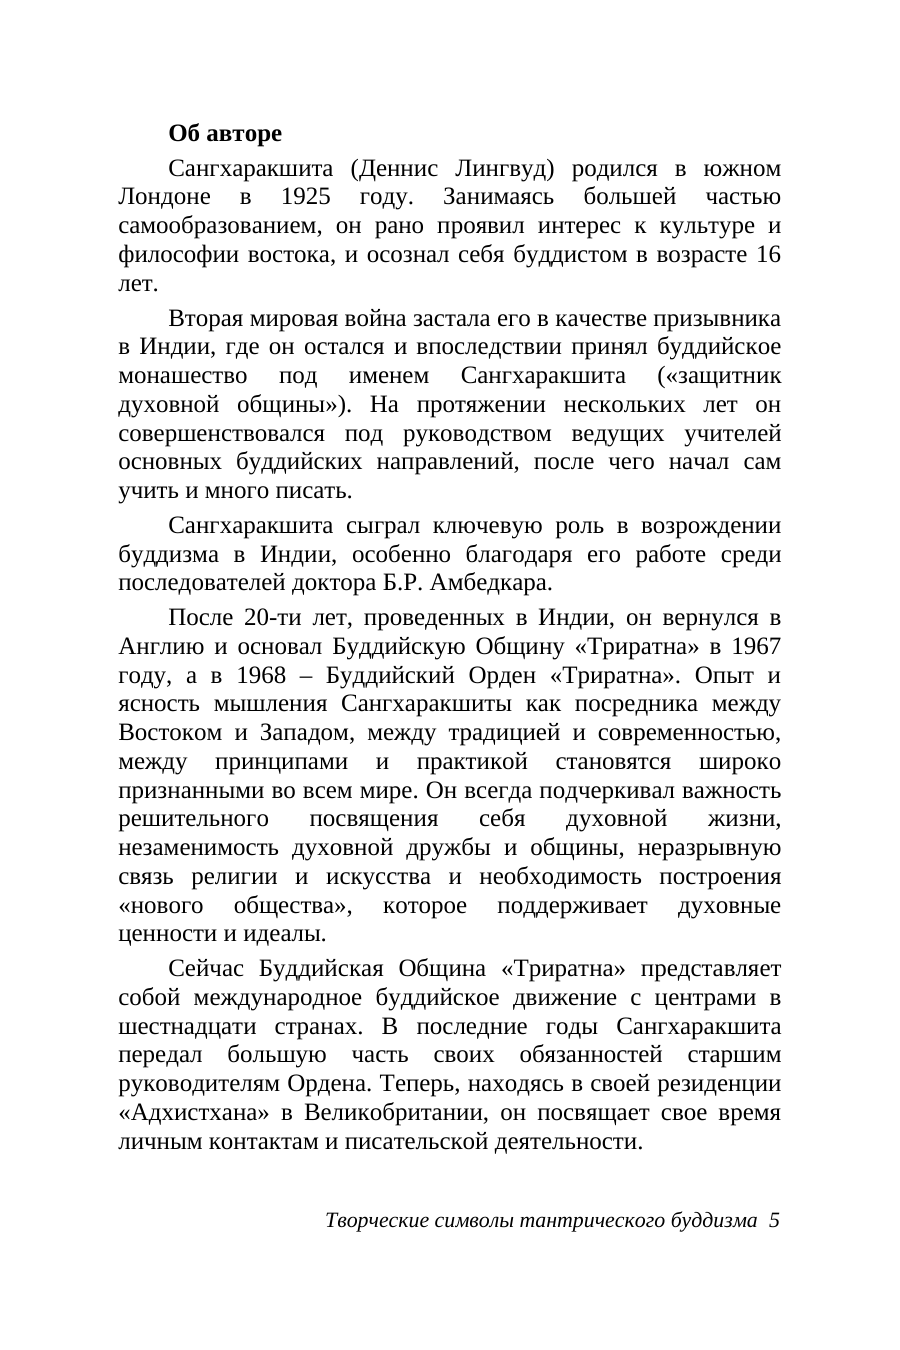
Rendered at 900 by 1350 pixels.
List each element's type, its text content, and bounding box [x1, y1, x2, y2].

text После 20-ти лет, проведенных в Индии, он вернулся в Англию и основал Буддийскую Общину «Триратна» в 1967 году, а в 1968 – Буддийский Орден «Триратна». Опыт и ясность мышления Сангхаракшиты как посредника между Востоком и Западом, между традицией и современностью, между принципами и практикой становятся широко признанными во всем мире. Он всегда подчеркивал важность решительного посвящения себя духовной жизни, незаменимость духовной дружбы и общины, неразрывную связь религии и искусства и необходимость построения «нового общества», которое поддерживает духовные ценности и идеалы. [118, 602, 782, 947]
text Об авторе [118, 118, 782, 147]
text Сейчас Буддийская Община «Триратна» представляет собой международное буддийское движение с центрами в шестнадцати странах. В последние годы Сангхаракшита передал большую часть своих обязанностей старшим руководителям Ордена. Теперь, находясь в своей резиденции «Адхистхана» в Великобритании, он посвящает свое время личным контактам и писательской деятельности. [118, 953, 782, 1154]
text Сангхаракшита (Деннис Лингвуд) родился в южном Лондоне в 1925 году. Занимаясь большей частью самообразованием, он рано проявил интерес к культуре и философии востока, и осознал себя буддистом в возрасте 16 лет. [118, 153, 782, 297]
text Вторая мировая война застала его в качестве призывника в Индии, где он остался и впоследствии принял буддийское монашество под именем Сангхаракшита («защитник духовной общины»). На протяжении нескольких лет он совершенствовался под руководством ведущих учителей основных буддийских направлений, после чего начал сам учить и много писать. [118, 303, 782, 504]
text Сангхаракшита сыграл ключевую роль в возрождении буддизма в Индии, особенно благодаря его работе среди последователей доктора Б.Р. Амбедкара. [118, 510, 782, 596]
